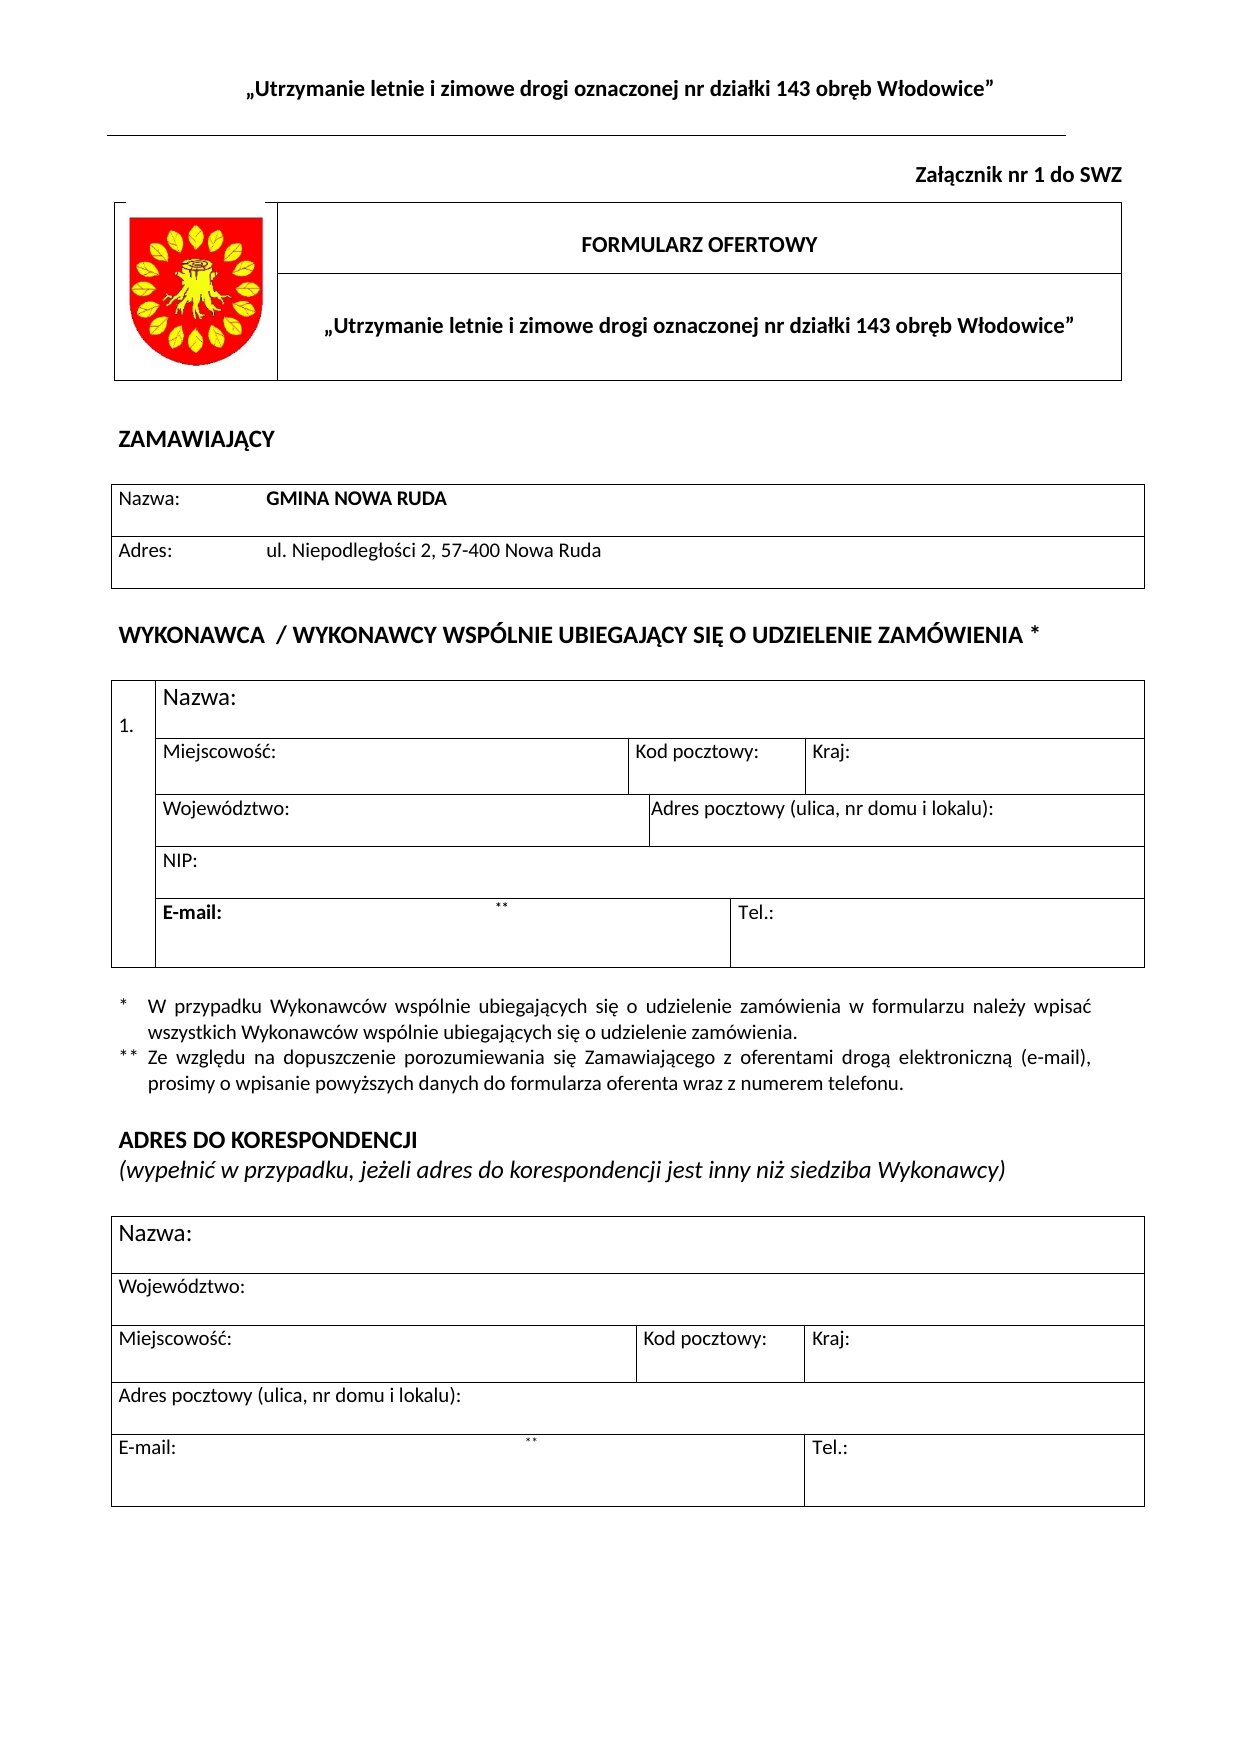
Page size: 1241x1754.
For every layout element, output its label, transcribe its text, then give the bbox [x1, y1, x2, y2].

table_cell Kod pocztowy: [629, 739, 805, 794]
table_header [115, 203, 125, 380]
table_header ADRES DO KORESPONDENCJI (wypełnić w przypadku, jeżeli adres do korespondencji jest inny niż siedziba Wykonawcy) [111, 1095, 1144, 1216]
table_cell Kraj: [805, 1326, 1144, 1382]
table_cell Tel.: [731, 899, 1144, 967]
table_cell Miejscowość: [156, 739, 628, 794]
table_cell Adres pocztowy (ulica, nr domu i lokalu): [112, 1383, 1144, 1433]
table_cell Województwo: [112, 1274, 1144, 1324]
table_cell Województwo: [156, 795, 649, 846]
table_cell Nazwa: [156, 681, 1144, 737]
table_cell Kraj: [806, 739, 1144, 794]
table_cell Tel.: [805, 1435, 1144, 1506]
table_cell Nazwa: GMINA NOWA RUDA [112, 485, 1144, 536]
table_cell Miejscowość: [112, 1326, 636, 1382]
table_cell Kod pocztowy: [637, 1326, 804, 1382]
text ** Ze względu na dopuszczenie porozumiewania się Zamawiającego z oferentami drogą elektroniczną (e-mail), prosimy o wpisanie powyższych danych do formularza oferenta wraz z numerem telefonu. [118, 1044, 1093, 1095]
table_cell E-mail: ** [156, 899, 730, 967]
table_header ZAMAWIAJĄCY [111, 423, 1144, 484]
table_cell E-mail: ** [112, 1435, 804, 1506]
table_cell WYKONAWCA / WYKONAWCY WSPÓLNIE UBIEGAJĄCY SIĘ O UDZIELENIE ZAMÓWIENIA * [111, 589, 1144, 680]
table_cell Adres pocztowy (ulica, nr domu i lokalu): [650, 795, 1144, 846]
table_cell Adres: ul. Niepodległości 2, 57-400 Nowa Ruda [112, 537, 1144, 588]
table_cell Nazwa: [112, 1217, 1144, 1273]
table_cell 1. [112, 681, 155, 967]
text * W przypadku Wykonawców wspólnie ubiegających się o udzielenie zamówienia w formularzu należy wpisać wszystkich Wykonawców wspólnie ubiegających się o udzielenie zamówienia. [118, 994, 1093, 1044]
table_cell „Utrzymanie letnie i zimowe drogi oznaczonej nr działki 143 obręb Włodowice” [278, 274, 1121, 380]
table_header FORMULARZ OFERTOWY [278, 203, 1121, 273]
table_header [266, 203, 277, 380]
table_cell NIP: [156, 847, 1144, 898]
text Załącznik nr 1 do SWZ [118, 160, 1122, 188]
